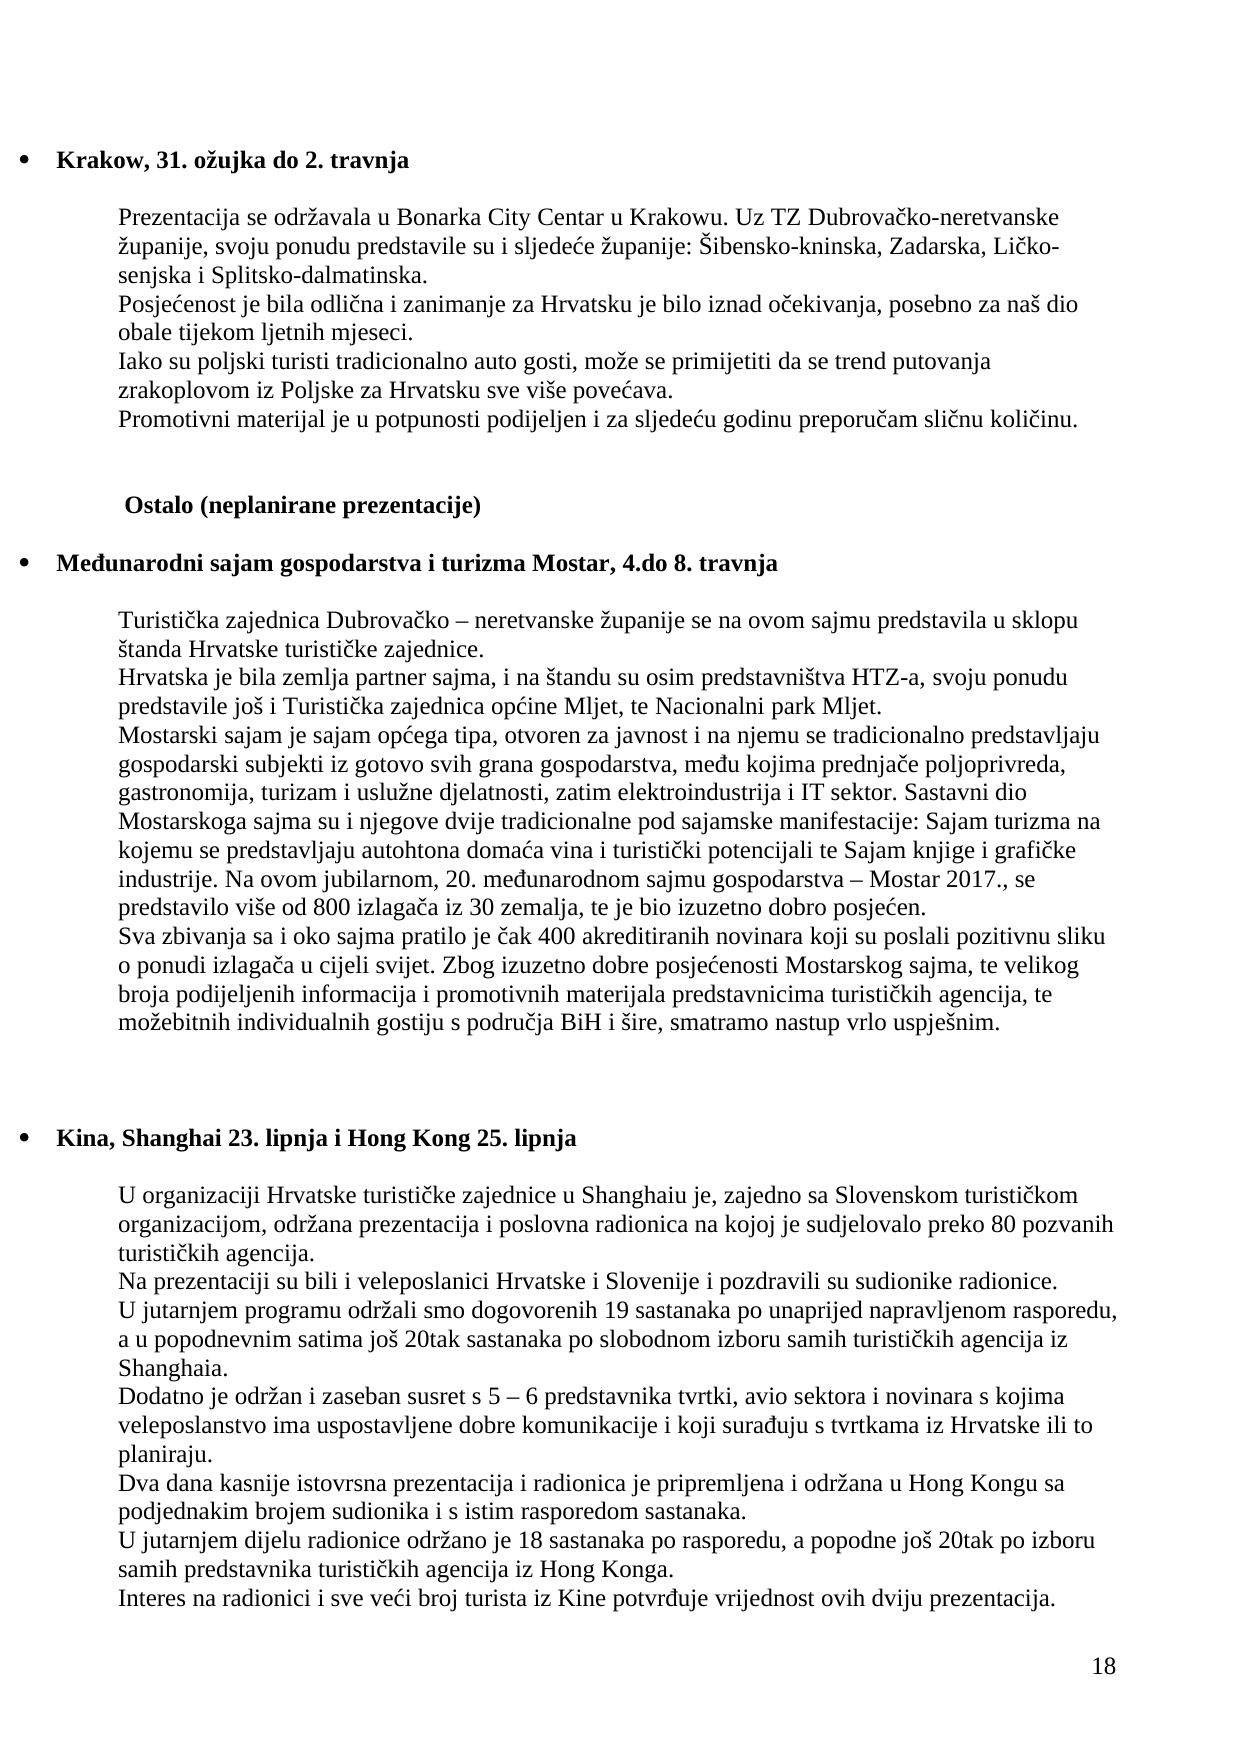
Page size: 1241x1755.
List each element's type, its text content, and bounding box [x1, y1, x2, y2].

text U jutarnjem dijelu radionice održano je 18 sastanaka po rasporedu, a popodne još 20tak po izboru samih predstavnika turističkih agencija iz Hong Konga. [118, 1525, 1097, 1583]
list Međunarodni sajam gospodarstva i turizma Mostar, 4.do 8. travnja [20, 548, 1199, 577]
text o ponudi izlagača u cijeli svijet. Zbog izuzetno dobre posjećenosti Mostarskog sajma, te velikog broja podijeljenih informacija i promotivnih materijala predstavnicima turističkih agencija, te [118, 950, 1082, 1007]
text Turistička zajednica Dubrovačko – neretvanske županije se na ovom sajmu predstavila u sklopu štanda Hrvatske turističke zajednice. [118, 605, 1081, 662]
list Krakow, 31. ožujka do 2. travnja [20, 146, 1199, 174]
text Hrvatska je bila zemlja partner sajma, i na štandu su osim predstavništva HTZ-a, svoju ponudu predstavile još i Turistička zajednica općine Mljet, te Nacionalni park Mljet. [118, 662, 1122, 720]
text Iako su poljski turisti tradicionalno auto gosti, može se primijetiti da se trend putovanja zrakoplovom iz Poljske za Hrvatsku sve više povećava. [118, 346, 993, 404]
text Prezentacija se održavala u Bonarka City Centar u Krakowu. Uz TZ Dubrovačko-neretvanske županije, svoju ponudu predstavile su i sljedeće županije: Šibensko-kninska, Zadarska, Ličko- senjska i Splitsko-dalmatinska. [118, 202, 1061, 289]
text Mostarski sajam je sajam općega tipa, otvoren za javnost i na njemu se tradicionalno predstavljaju gospodarski subjekti iz gotovo svih grana gospodarstva, među kojima prednjače poljoprivreda, gastronomija, turizam i uslužne djelatnosti, zatim elektroindustrija i IT sektor. Sastavni dio Mostarskoga sajma su i njegove dvije tradicionalne pod sajamske manifestacije: Sajam turizma na kojemu se predstavljaju autohtona domaća vina i turistički potencijali te Sajam knjige i grafičke industrije. Na ovom jubilarnom, 20. međunarodnom sajmu gospodarstva – Mostar 2017., se predstavilo više od 800 izlagača iz 30 zemalja, te je bio izuzetno dobro posjećen. [118, 720, 1103, 921]
text Dva dana kasnije istovrsna prezentacija i radionica je pripremljena i održana u Hong Kongu sa podjednakim brojem sudionika i s istim rasporedom sastanaka. [118, 1468, 1122, 1525]
subtitle Ostalo (neplanirane prezentacije) [124, 490, 1199, 519]
text Promotivni materijal je u potpunosti podijeljen i za sljedeću godinu preporučam sličnu količinu. [118, 404, 1199, 432]
text Na prezentaciji su bili i veleposlanici Hrvatske i Slovenije i pozdravili su sudionike radionice. [118, 1266, 1199, 1295]
text možebitnih individualnih gostiju s područja BiH i šire, smatramo nastup vrlo uspješnim. [118, 1007, 1199, 1036]
text Interes na radionici i sve veći broj turista iz Kine potvrđuje vrijednost ovih dviju prezentacija. [118, 1583, 1199, 1611]
text Dodatno je održan i zaseban susret s 5 – 6 predstavnika tvrtki, avio sektora i novinara s kojima veleposlanstvo ima uspostavljene dobre komunikacije i koji surađuju s tvrtkama iz Hrvatske ili to planiraju. [118, 1381, 1096, 1468]
text U jutarnjem programu održali smo dogovorenih 19 sastanaka po unaprijed napravljenom rasporedu, a u popodnevnim satima još 20tak sastanaka po slobodnom izboru samih turističkih agencija iz Shanghaia. [118, 1295, 1122, 1381]
text Posjećenost je bila odlična i zanimanje za Hrvatsku je bilo iznad očekivanja, posebno za naš dio obale tijekom ljetnih mjeseci. [118, 289, 1081, 346]
list Kina, Shanghai 23. lipnja i Hong Kong 25. lipnja [20, 1123, 1199, 1152]
text U organizaciji Hrvatske turističke zajednice u Shanghaiu je, zajedno sa Slovenskom turističkom organizacijom, održana prezentacija i poslovna radionica na kojoj je sudjelovalo preko 80 pozvanih turističkih agencija. [118, 1180, 1116, 1266]
text Sva zbivanja sa i oko sajma pratilo je čak 400 akreditiranih novinara koji su poslali pozitivnu sliku [118, 921, 1199, 950]
